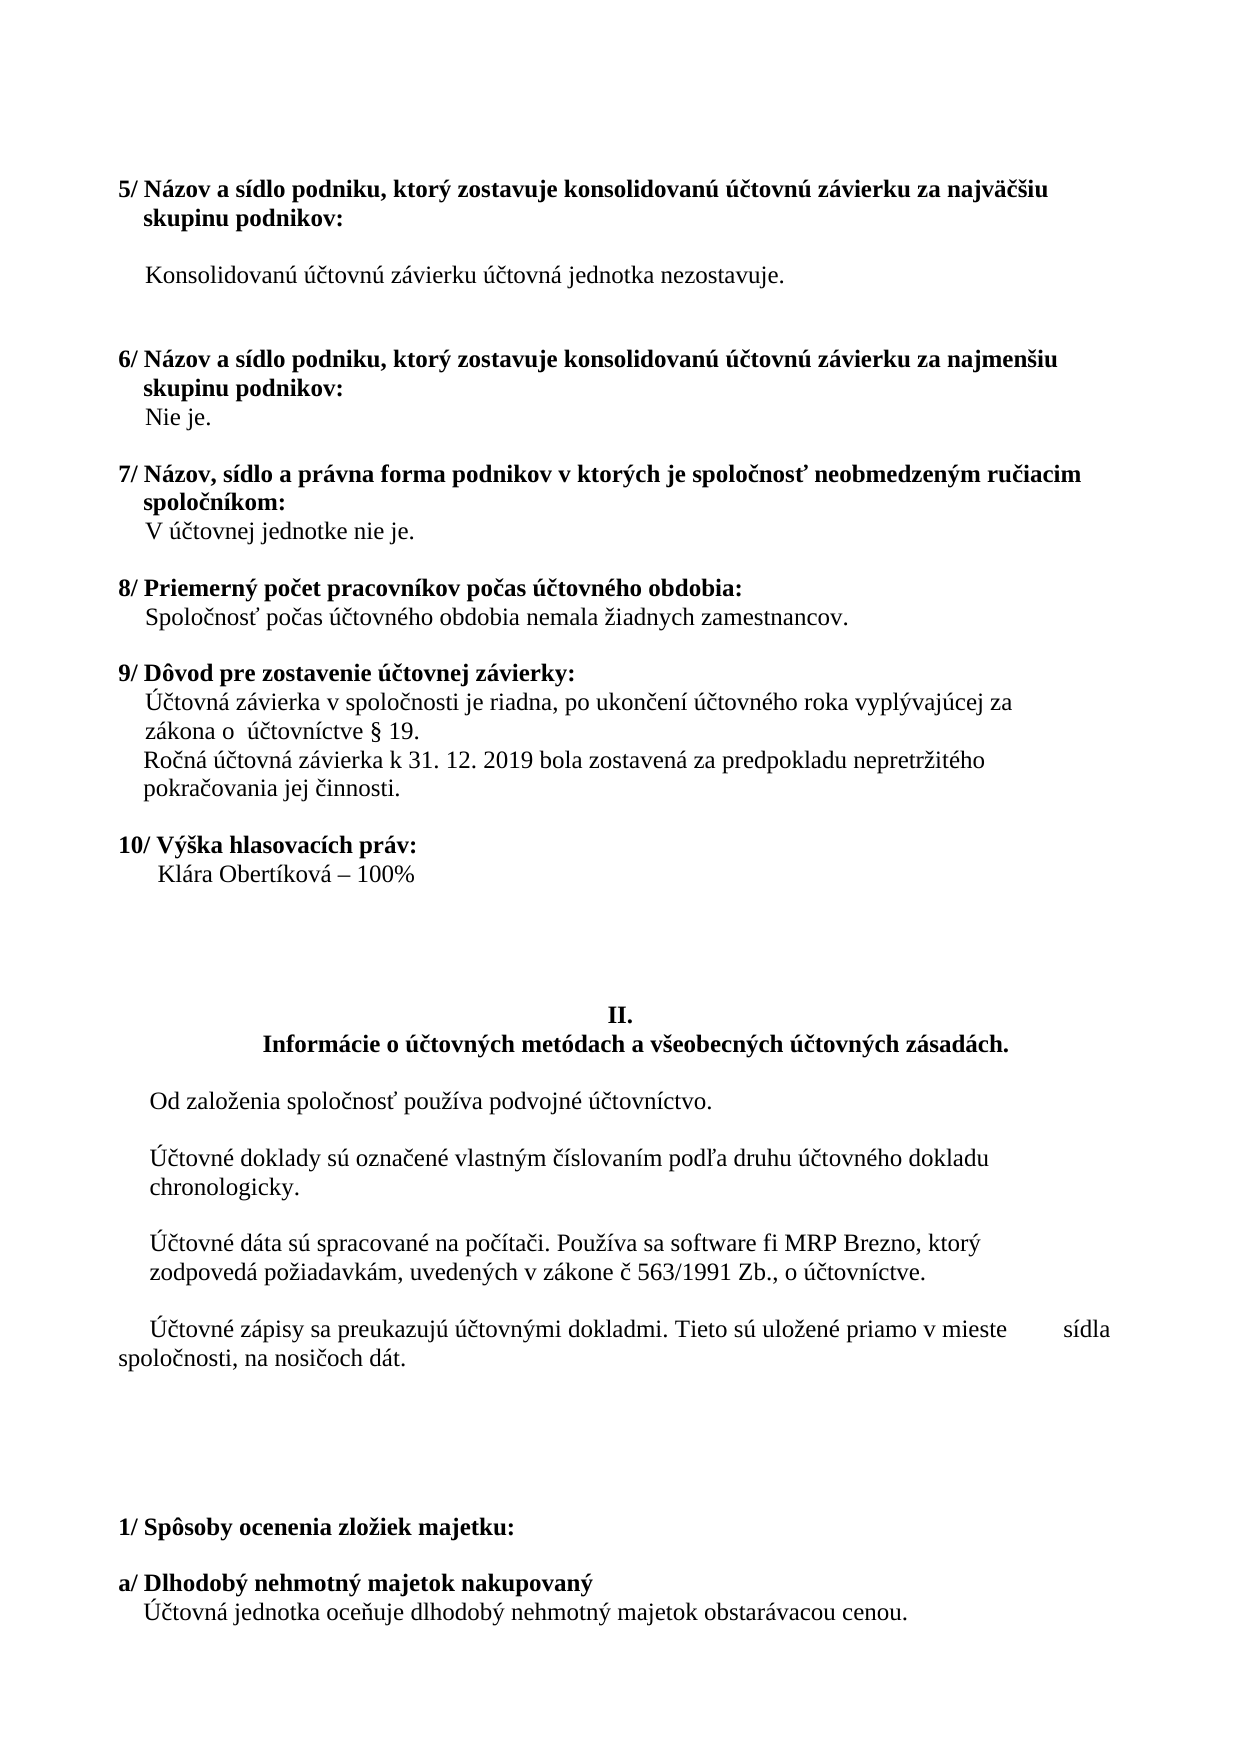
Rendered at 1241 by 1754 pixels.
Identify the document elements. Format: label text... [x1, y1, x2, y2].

text II. [118, 1001, 1122, 1029]
text Účtovná jednotka oceňuje dlhodobý nehmotný majetok obstarávacou cenou. [118, 1597, 1122, 1626]
text 9/ Dôvod pre zostavenie účtovnej závierky: [118, 658, 1122, 687]
text Informácie o účtovných metódach a všeobecných účtovných zásadách. [118, 1029, 1122, 1058]
text Ročná účtovná závierka k 31. 12. 2019 bola zostavená za predpokladu nepretržitého [118, 745, 1122, 773]
text Účtovná závierka v spoločnosti je riadna, po ukončení účtovného roka vyplývajúcej za zákona o účtovníctve § 19. [118, 687, 1122, 745]
text pokračovania jej činnosti. [118, 773, 1122, 802]
text Klára Obertíková – 100% [118, 859, 1122, 888]
text V účtovnej jednotke nie je. [118, 516, 1122, 545]
text Spoločnosť počas účtovného obdobia nemala žiadnych zamestnancov. [118, 602, 1122, 631]
text 10/ Výška hlasovacích práv: [118, 830, 1122, 859]
text skupinu podnikov: [118, 373, 1122, 402]
text Účtovné zápisy sa preukazujú účtovnými dokladmi. Tieto sú uložené priamo v mieste sídla spoločnosti, na nosičoch dát. [118, 1314, 1122, 1371]
text 8/ Priemerný počet pracovníkov počas účtovného obdobia: [118, 573, 1122, 602]
text Od založenia spoločnosť používa podvojné účtovníctvo. [118, 1086, 1122, 1115]
text Účtovné doklady sú označené vlastným číslovaním podľa druhu účtovného dokladu [118, 1143, 1122, 1172]
text 5/ Názov a sídlo podniku, ktorý zostavuje konsolidovanú účtovnú závierku za najväčšiu [118, 174, 1122, 203]
text 6/ Názov a sídlo podniku, ktorý zostavuje konsolidovanú účtovnú závierku za najmenšiu [118, 344, 1122, 373]
text Konsolidovanú účtovnú závierku účtovná jednotka nezostavuje. [118, 260, 1122, 288]
text Účtovné dáta sú spracované na počítači. Používa sa software fi MRP Brezno, ktorý zodpovedá požiadavkám, uvedených v zákone č 563/1991 Zb., o účtovníctve. [118, 1228, 1122, 1286]
text 1/ Spôsoby ocenenia zložiek majetku: [118, 1512, 1122, 1540]
text skupinu podnikov: [118, 203, 1122, 232]
text Nie je. [118, 402, 1122, 431]
text a/ Dlhodobý nehmotný majetok nakupovaný [118, 1568, 1122, 1597]
text spoločníkom: [118, 487, 1122, 516]
text chronologicky. [118, 1172, 1122, 1200]
text 7/ Názov, sídlo a právna forma podnikov v ktorých je spoločnosť neobmedzeným ručiacim [118, 459, 1122, 487]
